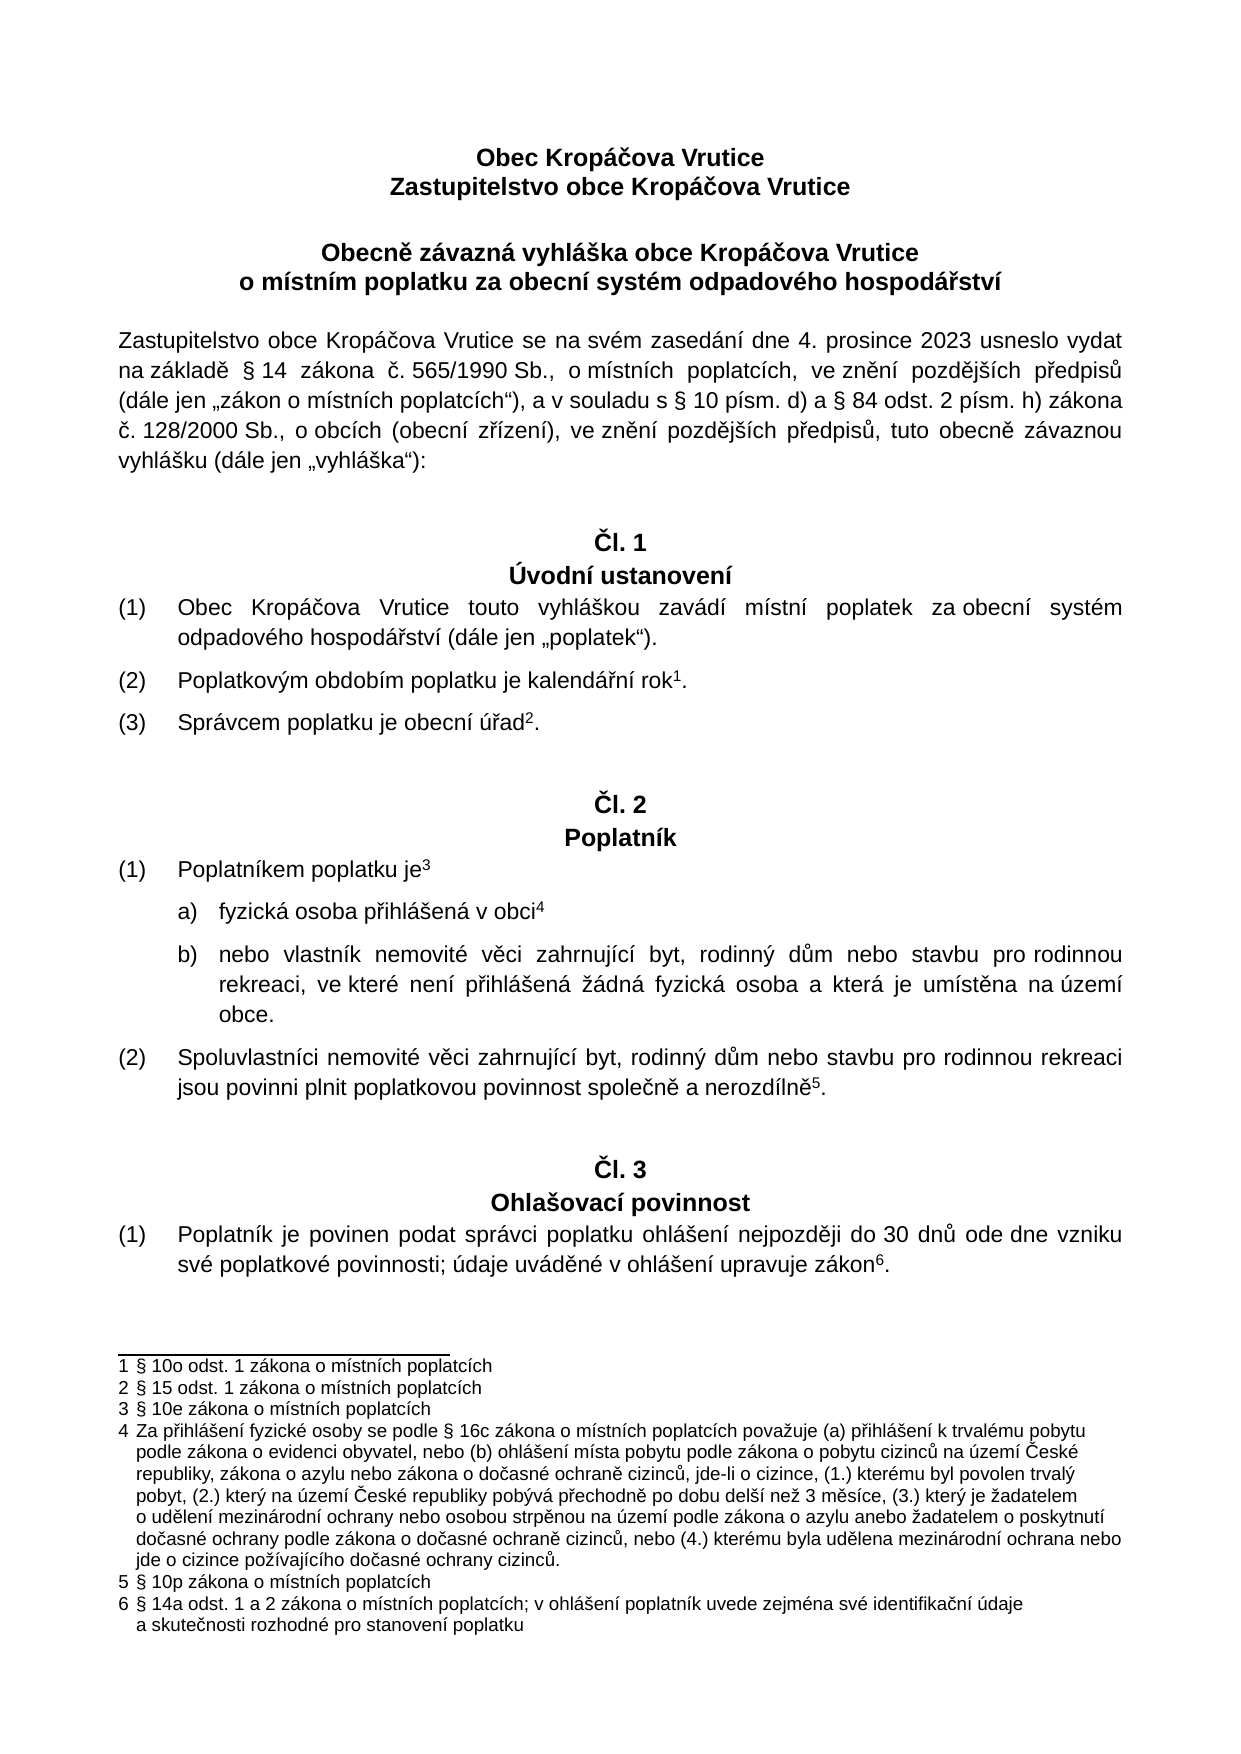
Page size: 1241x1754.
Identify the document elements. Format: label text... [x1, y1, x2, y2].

list fyzická osoba přihlášená v obci [177, 898, 1122, 925]
list Správcem poplatku je obecní úřad. [118, 709, 1122, 736]
list Poplatkovým obdobím poplatku je kalendářní rok. [118, 667, 1122, 693]
list § 15 odst. 1 zákona o místních poplatcích [118, 1377, 1122, 1398]
subtitle Čl. 3 Ohlašovací povinnost [118, 1154, 1122, 1216]
text Obec Kropáčova Vrutice Zastupitelstvo obce Kropáčova Vrutice [118, 143, 1122, 201]
subtitle Čl. 2 Poplatník [118, 789, 1122, 851]
list § 10p zákona o místních poplatcích [118, 1571, 1122, 1592]
list Spoluvlastníci nemovité věci zahrnující byt, rodinný dům nebo stavbu pro rodinnou rekreaci jsou povinni plnit poplatkovou povinnost společně a nerozdílně. [118, 1044, 1122, 1101]
list nebo vlastník nemovité věci zahrnující byt, rodinný dům nebo stavbu pro rodinnou rekreaci, ve které není přihlášená žádná fyzická osoba a která je umístěna na území obce. [177, 941, 1122, 1028]
list § 14a odst. 1 a 2 zákona o místních poplatcích; v ohlášení poplatník uvede zejména své identifikační údaje a skutečnosti rozhodné pro stanovení poplatku [118, 1592, 1122, 1635]
list § 10o odst. 1 zákona o místních poplatcích [118, 1355, 1122, 1377]
list Za přihlášení fyzické osoby se podle § 16c zákona o místních poplatcích považuje (a) přihlášení k trvalému pobytu podle zákona o evidenci obyvatel, nebo (b) ohlášení místa pobytu podle zákona o pobytu cizinců na území České republiky, zákona o azylu nebo zákona o dočasné ochraně cizinců, jde-li o cizince, (1.) kterému byl povolen trvalý pobyt, (2.) který na území České republiky pobývá přechodně po dobu delší než 3 měsíce, (3.) který je žadatelem o udělení mezinárodní ochrany nebo osobou strpěnou na území podle zákona o azylu anebo žadatelem o poskytnutí dočasné ochrany podle zákona o dočasné ochraně cizinců, nebo (4.) kterému byla udělena mezinárodní ochrana nebo jde o cizince požívajícího dočasné ochrany cizinců. [118, 1420, 1122, 1571]
list § 10e zákona o místních poplatcích [118, 1398, 1122, 1420]
text Zastupitelstvo obce Kropáčova Vrutice se na svém zasedání dne 4. prosince 2023 usneslo vydat na základě § 14 zákona č. 565/1990 Sb., o místních poplatcích, ve znění pozdějších předpisů (dále jen „zákon o místních poplatcích“), a v souladu s § 10 písm. d) a § 84 odst. 2 písm. h) zákona č. 128/2000 Sb., o obcích (obecní zřízení), ve znění pozdějších předpisů, tuto obecně závaznou vyhlášku (dále jen „vyhláška“): [118, 327, 1122, 474]
list Obec Kropáčova Vrutice touto vyhláškou zavádí místní poplatek za obecní systém odpadového hospodářství (dále jen „poplatek“). [118, 594, 1122, 650]
list Poplatníkem poplatku je [118, 856, 1122, 882]
subtitle Čl. 1 Úvodní ustanovení [118, 528, 1122, 589]
list Poplatník je povinen podat správci poplatku ohlášení nejpozději do 30 dnů ode dne vzniku své poplatkové povinnosti; údaje uváděné v ohlášení upravuje zákon. [118, 1221, 1122, 1277]
subtitle Obecně závazná vyhláška obce Kropáčova Vrutice o místním poplatku za obecní systém odpadového hospodářství [118, 238, 1122, 295]
